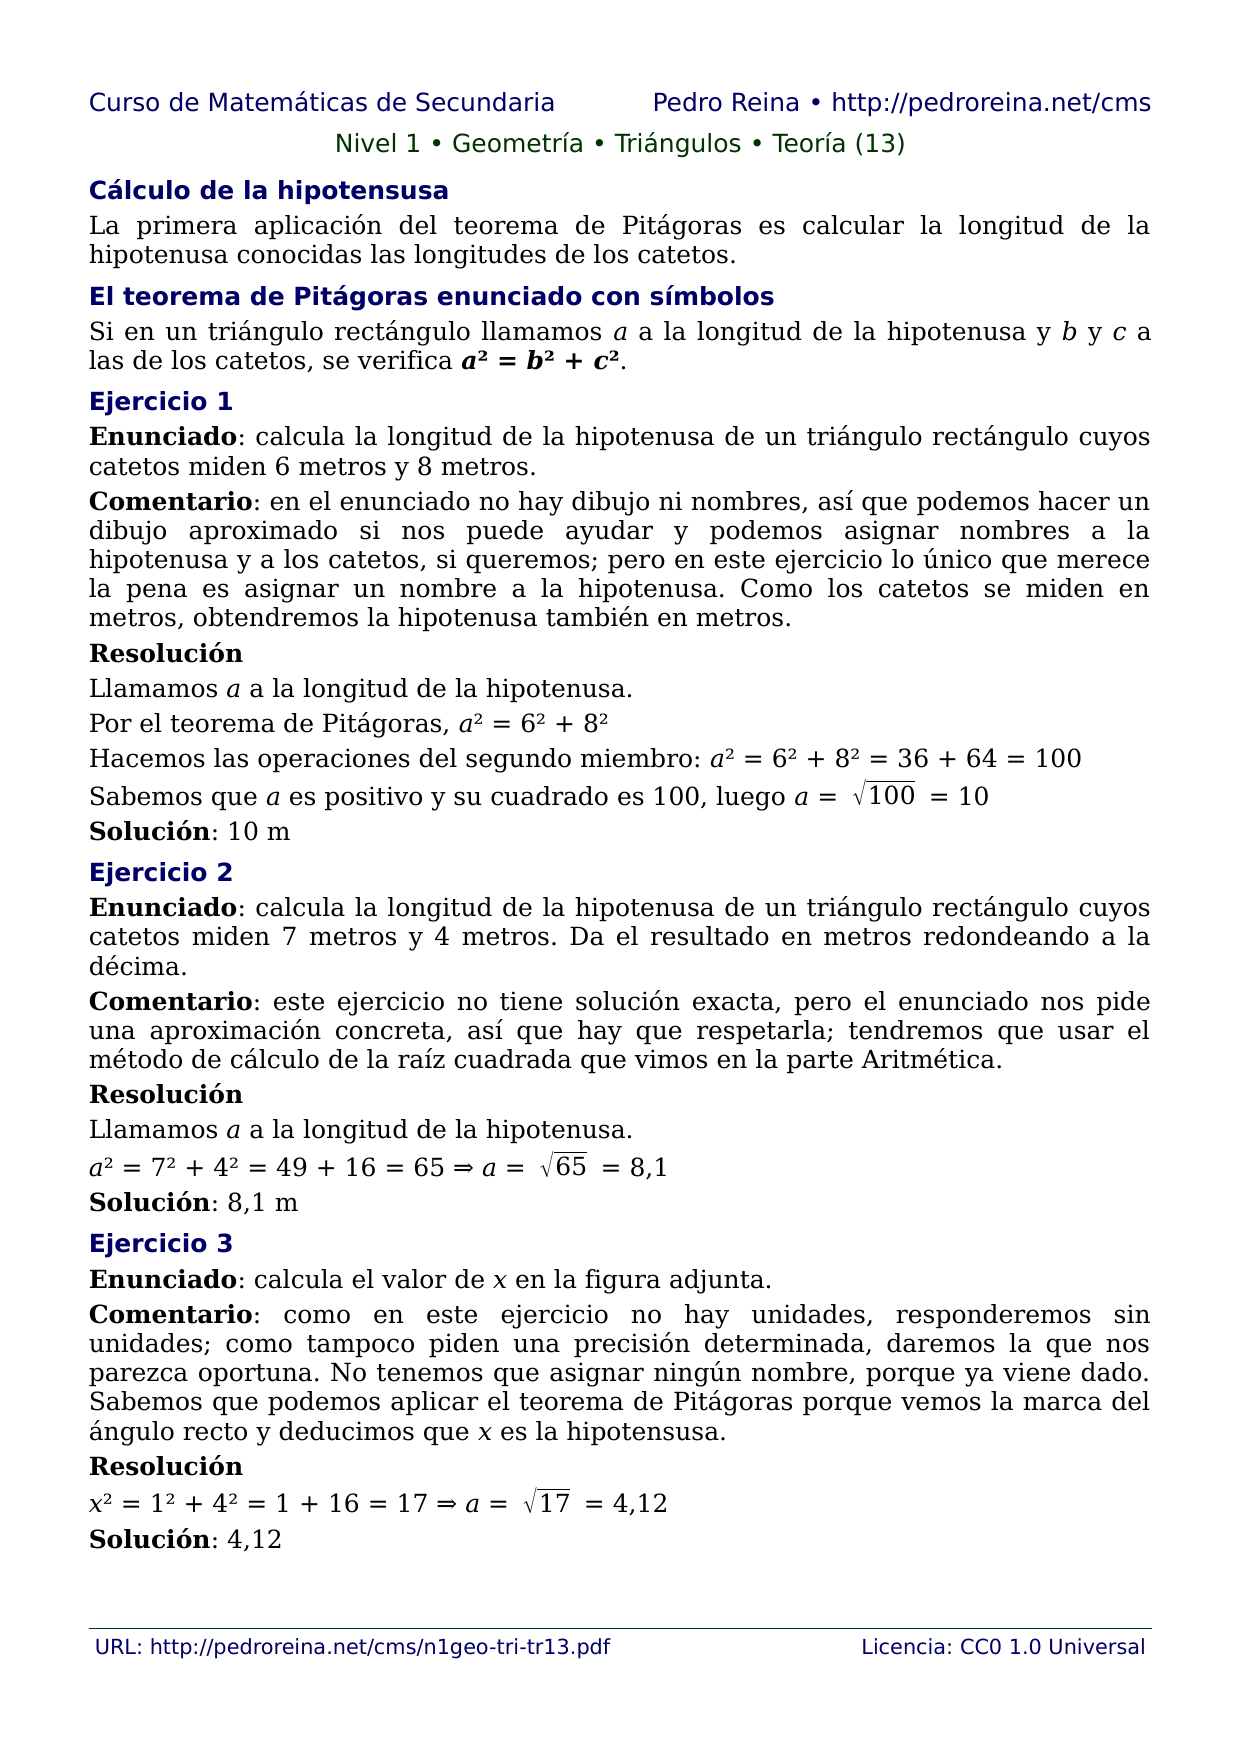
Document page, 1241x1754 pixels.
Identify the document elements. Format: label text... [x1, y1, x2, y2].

text Ejercicio 2 [88, 858, 1152, 887]
text Curso de Matemáticas de Secundaria Pedro Reina • http://pedroreina.net/cms [88, 88, 1152, 118]
text Comentario: en el enunciado no hay dibujo ni nombres, así que podemos hacer un dibujo aproximado si nos puede ayudar y podemos asignar nombres a la hipotenusa y a los catetos, si queremos; pero en este ejercicio lo único que merece la pena es asignar un nombre a la hipotenusa. Como los catetos se miden en metros, obtendremos la hipotenusa también en metros. [88, 487, 1152, 633]
text Solución: 8,1 m [88, 1188, 1152, 1218]
text x² = 1² + 4² = 1 + 16 = 17 ⇒ a = = 4,12 [88, 1487, 1152, 1519]
text Comentario: este ejercicio no tiene solución exacta, pero el enunciado nos pide una aproximación concreta, así que hay que respetarla; tendremos que usar el método de cálculo de la raíz cuadrada que vimos en la parte Aritmética. [88, 987, 1152, 1074]
text Llamamos a a la longitud de la hipotenusa. [88, 1116, 1152, 1145]
text Llamamos a a la longitud de la hipotenusa. [88, 674, 1152, 703]
text Resolución [88, 1452, 1152, 1481]
text Resolución [88, 1080, 1152, 1110]
text Comentario: como en este ejercicio no hay unidades, responderemos sin unidades; como tampoco piden una precisión determinada, daremos la que nos parezca oportuna. No tenemos que asignar ningún nombre, porque ya viene dado. Sabemos que podemos aplicar el teorema de Pitágoras porque vemos la marca del ángulo recto y deducimos que x es la hipotensusa. [88, 1300, 1152, 1446]
text Sabemos que a es positivo y su cuadrado es 100, luego a = = 10 [88, 779, 1152, 811]
text Por el teorema de Pitágoras, a² = 6² + 8² [88, 709, 1152, 738]
text Nivel 1 • Geometría • Triángulos • Teoría (13) [88, 129, 1152, 159]
text El teorema de Pitágoras enunciado con símbolos [88, 282, 1152, 311]
text a² = 7² + 4² = 49 + 16 = 65 ⇒ a = = 8,1 [88, 1151, 1152, 1182]
text Si en un triángulo rectángulo llamamos a a la longitud de la hipotenusa y b y c a las de los catetos, se verifica a² = b² + c². [88, 317, 1152, 375]
text Resolución [88, 639, 1152, 668]
text La primera aplicación del teorema de Pitágoras es calcular la longitud de la hipotenusa conocidas las longitudes de los catetos. [88, 211, 1152, 270]
text Hacemos las operaciones del segundo miembro: a² = 6² + 8² = 36 + 64 = 100 [88, 744, 1152, 773]
text Solución: 10 m [88, 817, 1152, 846]
text Ejercicio 1 [88, 387, 1152, 416]
text Solución: 4,12 [88, 1524, 1152, 1554]
text Enunciado: calcula la longitud de la hipotenusa de un triángulo rectángulo cuyos catetos miden 6 metros y 8 metros. [88, 422, 1152, 481]
text Cálculo de la hipotensusa [88, 176, 1152, 206]
text Ejercicio 3 [88, 1229, 1152, 1259]
text Enunciado: calcula la longitud de la hipotenusa de un triángulo rectángulo cuyos catetos miden 7 metros y 4 metros. Da el resultado en metros redondeando a la décima. [88, 893, 1152, 981]
text Enunciado: calcula el valor de x en la figura adjunta. [88, 1264, 1152, 1294]
